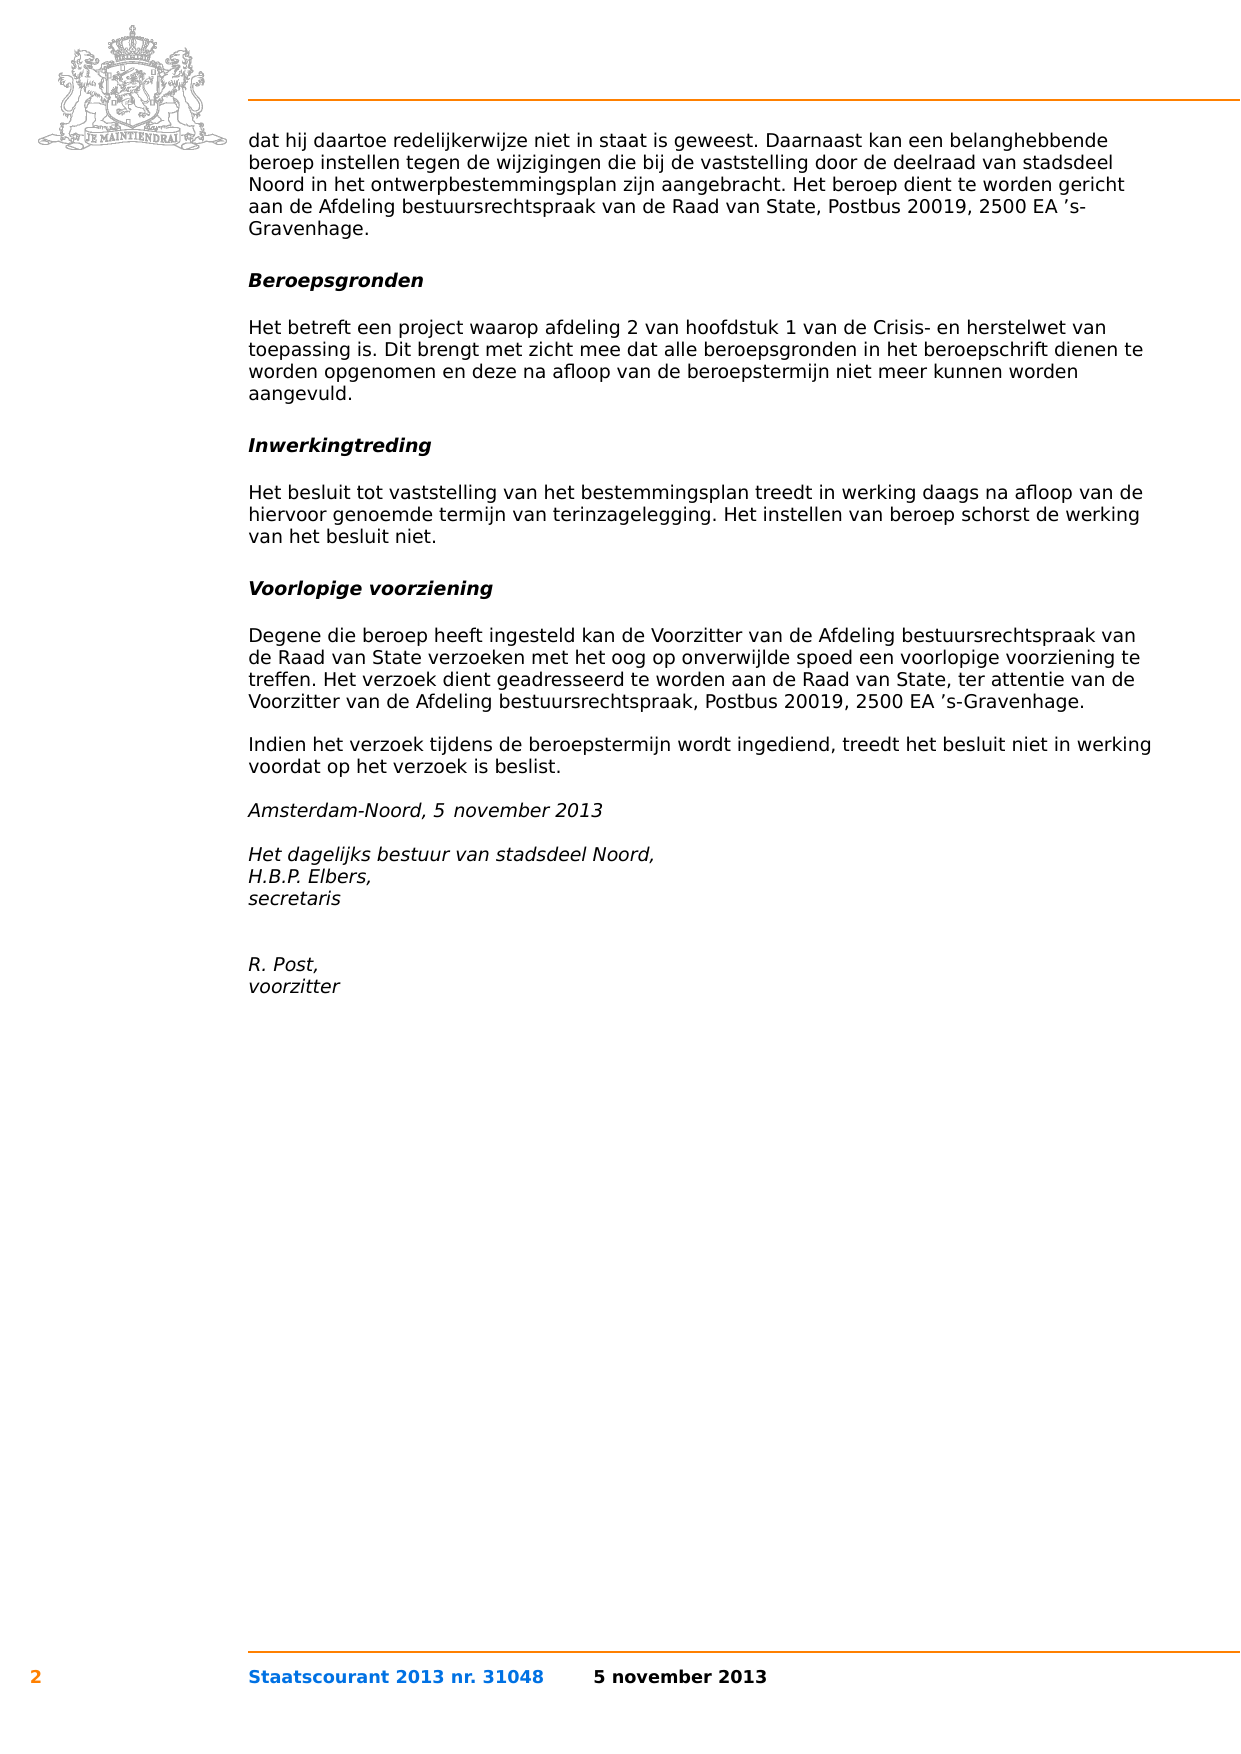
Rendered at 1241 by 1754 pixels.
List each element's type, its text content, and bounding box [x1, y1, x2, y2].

text Indien het verzoek tijdens de beroepstermijn wordt ingediend, treedt het besluit niet in werking voordat op het verzoek is beslist. [248, 734, 1163, 778]
picture [38, 25, 227, 150]
subtitle Beroepsgronden [248, 270, 1163, 292]
text dat hij daartoe redelijkerwijze niet in staat is geweest. Daarnaast kan een belanghebbende beroep instellen tegen de wijzigingen die bij de vaststelling door de deelraad van stadsdeel Noord in het ontwerpbestemmingsplan zijn aangebracht. Het beroep dient te worden gericht aan de Afdeling bestuursrechtspraak van de Raad van State, Postbus 20019, 2500 EA ’s-Gravenhage. [248, 130, 1163, 240]
text R. Post, voorzitter [248, 932, 1163, 998]
text Het betreft een project waarop afdeling 2 van hoofdstuk 1 van de Crisis- en herstelwet van toepassing is. Dit brengt met zicht mee dat alle beroepsgronden in het beroepschrift dienen te worden opgenomen en deze na afloop van de beroepstermijn niet meer kunnen worden aangevuld. [248, 317, 1163, 405]
text Het dagelijks bestuur van stadsdeel Noord, H.B.P. Elbers, secretaris [248, 844, 1163, 910]
text Degene die beroep heeft ingesteld kan de Voorzitter van de Afdeling bestuursrechtspraak van de Raad van State verzoeken met het oog op onverwijlde spoed een voorlopige voorziening te treffen. Het verzoek dient geadresseerd te worden aan de Raad van State, ter attentie van de Voorzitter van de Afdeling bestuursrechtspraak, Postbus 20019, 2500 EA ’s-Gravenhage. [248, 624, 1163, 712]
subtitle Inwerkingtreding [248, 435, 1163, 457]
text Amsterdam-Noord, 5 november 2013 [248, 800, 1163, 822]
text Het besluit tot vaststelling van het bestemmingsplan treedt in werking daags na afloop van de hiervoor genoemde termijn van terinzagelegging. Het instellen van beroep schorst de werking van het besluit niet. [248, 482, 1163, 548]
subtitle Voorlopige voorziening [248, 578, 1163, 599]
